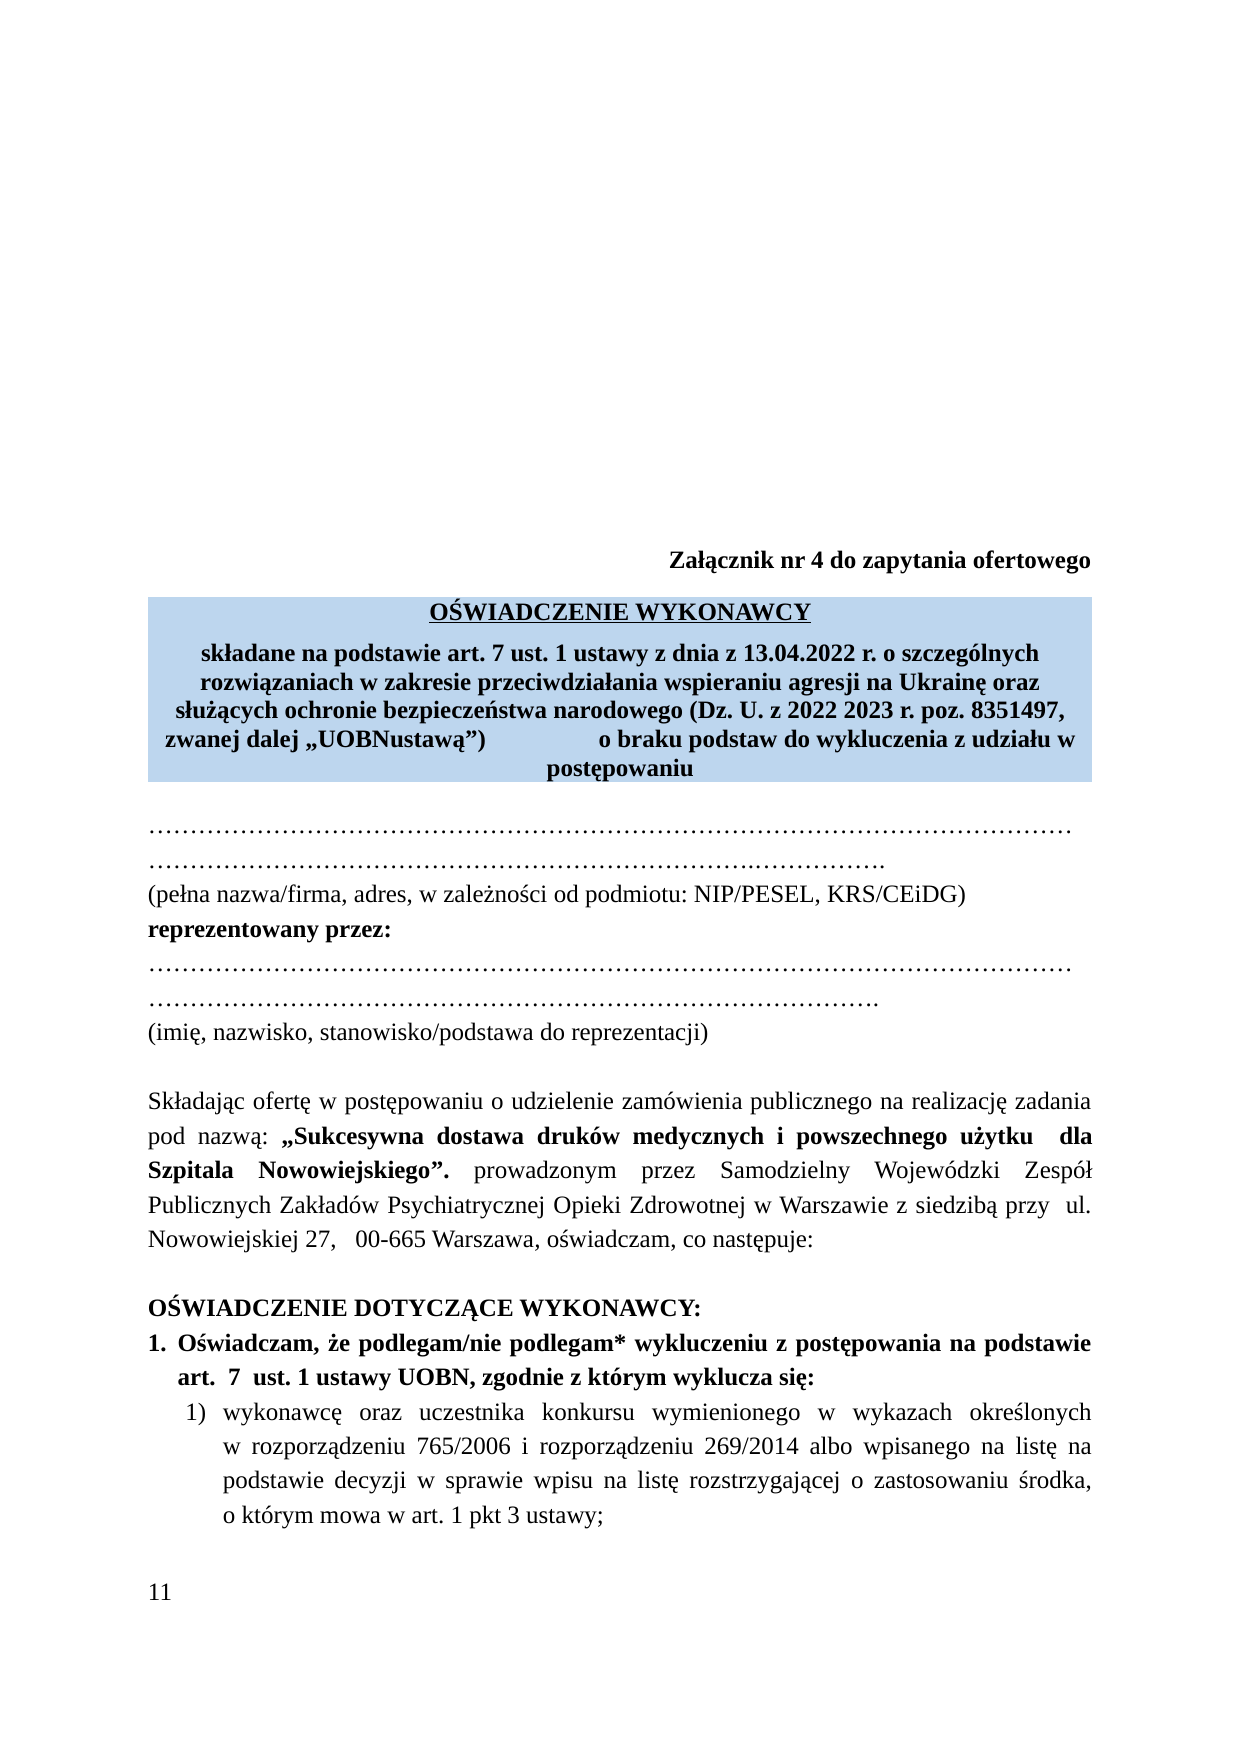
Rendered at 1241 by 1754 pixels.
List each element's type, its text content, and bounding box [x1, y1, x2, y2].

list wykonawcę oraz uczestnika konkursu wymienionego w wykazach określonych w rozporządzeniu 765/2006 i rozporządzeniu 269/2014 albo wpisanego na listę na podstawie decyzji w sprawie wpisu na listę rozstrzygającej o zastosowaniu środka, o którym mowa w art. 1 pkt 3 ustawy; [185, 1397, 1092, 1529]
text Składając ofertę w postępowaniu o udzielenie zamówienia publicznego na realizację zadania pod nazwą: „Sukcesywna dostawa druków medycznych i powszechnego użytku dla Szpitala Nowowiejskiego”. prowadzonym przez Samodzielny Wojewódzki Zespół Publicznych Zakładów Psychiatrycznej Opieki Zdrowotnej w Warszawie z siedzibą przy ul. Nowowiejskiej 27, 00-665 Warszawa, oświadczam, co następuje: [148, 1086, 1092, 1253]
list Oświadczam, że podlegam/nie podlegam* wykluczeniu z postępowania na podstawie art. 7 ust. 1 ustawy UOBN, zgodnie z którym wyklucza się: [148, 1328, 1092, 1391]
text ………………………………………………………………………………………………………………………………………………………………………………. [148, 948, 1092, 1012]
text ………………………………………………………………………………………………………………………………………………………………….……………. [148, 811, 1092, 874]
text OŚWIADCZENIE WYKONAWCY [148, 597, 1092, 626]
text składane na podstawie art. 7 ust. 1 ustawy z dnia z 13.04.2022 r. o szczególnych rozwiązaniach w zakresie przeciwdziałania wspieraniu agresji na Ukrainę oraz służących ochronie bezpieczeństwa narodowego (Dz. U. z 2022 2023 r. poz. 8351497, zwanej dalej „UOBNustawą”) o braku podstaw do wykluczenia z udziału w postępowaniu [148, 638, 1092, 782]
text OŚWIADCZENIE DOTYCZĄCE WYKONAWCY: [148, 1293, 1092, 1322]
text (imię, nazwisko, stanowisko/podstawa do reprezentacji) [148, 1017, 1092, 1046]
text reprezentowany przez: [148, 914, 1092, 943]
text Załącznik nr 4 do zapytania ofertowego [538, 545, 1092, 574]
text (pełna nazwa/firma, adres, w zależności od podmiotu: NIP/PESEL, KRS/CEiDG) [148, 879, 1092, 908]
